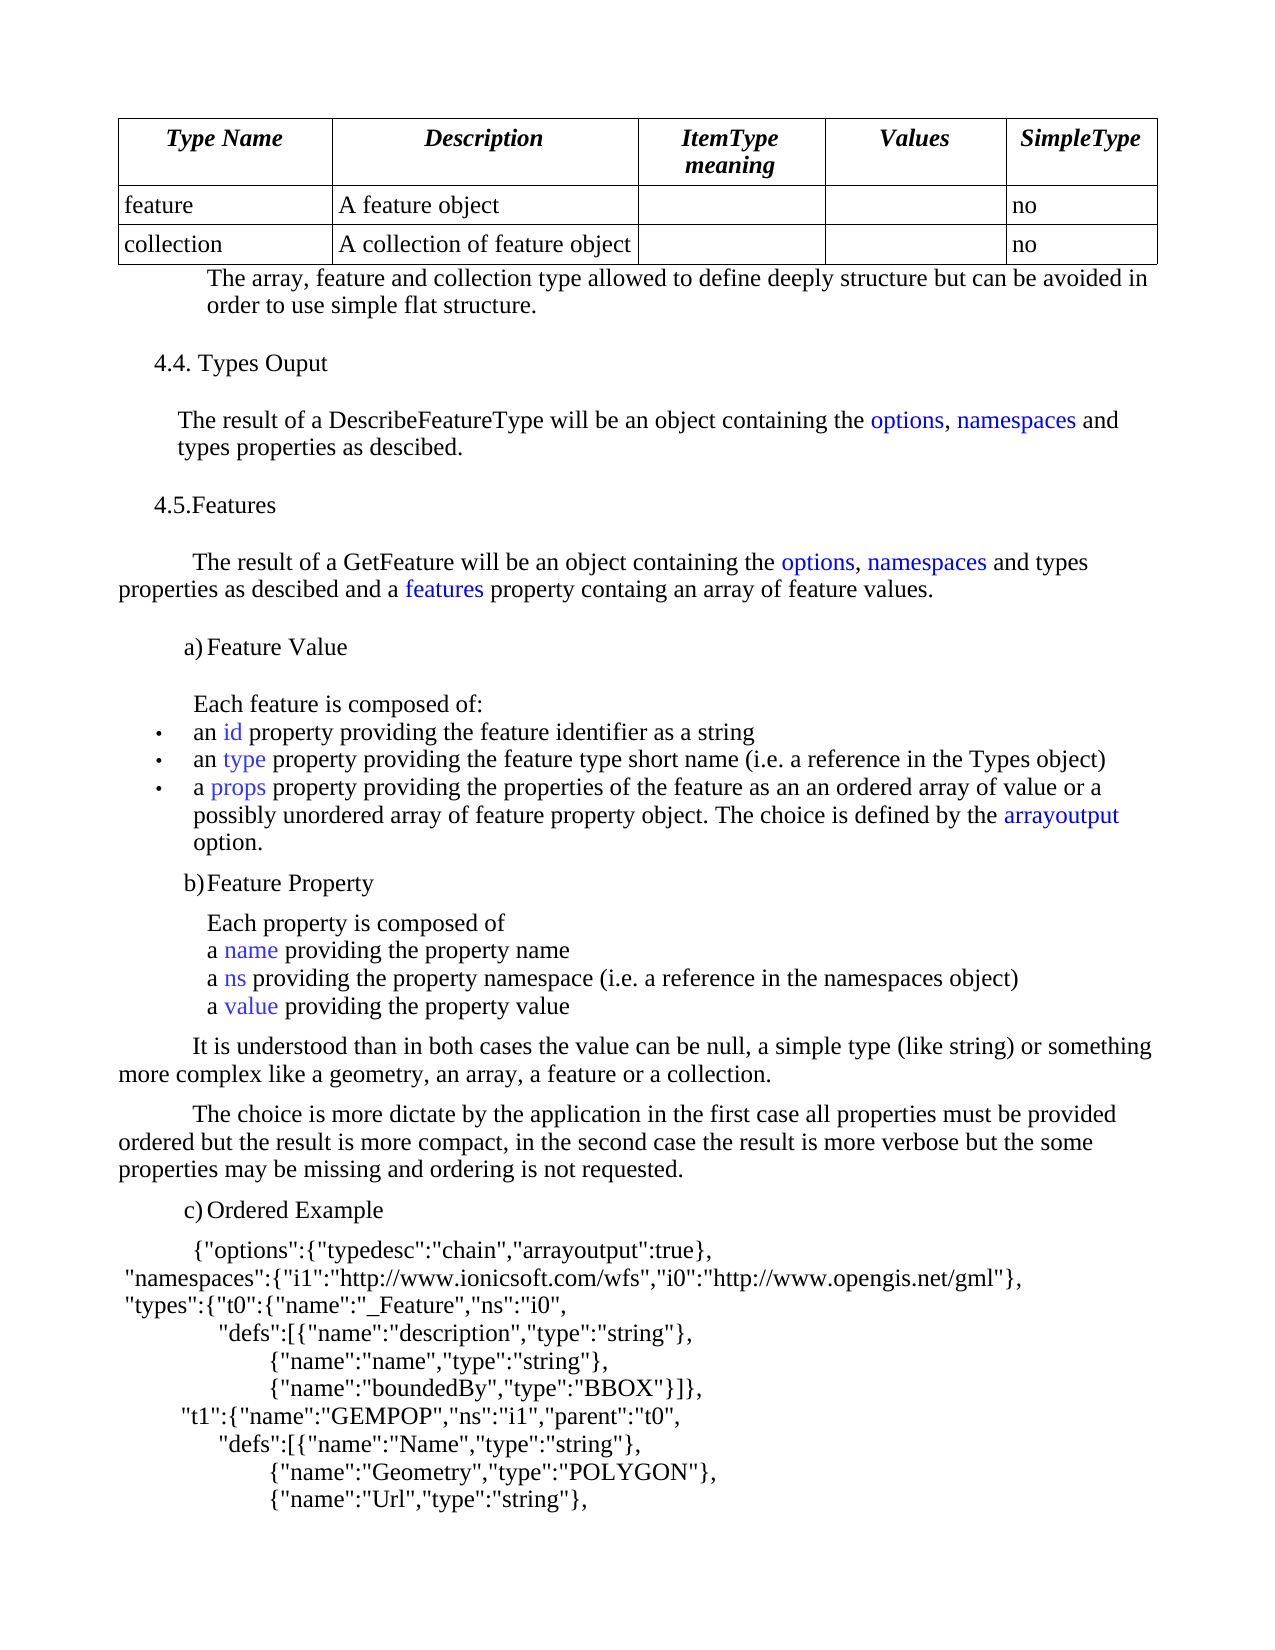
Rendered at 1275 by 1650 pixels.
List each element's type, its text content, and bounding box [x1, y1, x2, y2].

table_cell A collection of feature object [333, 225, 638, 264]
table_cell [826, 186, 1006, 224]
list Features [148, 491, 1157, 518]
table_cell A feature object [333, 186, 638, 224]
text {"options":{"typedesc":"chain","arrayoutput":true}, "namespaces":{"i1":"http://www.ionicsoft.com/wfs","i0":"http://www.opengis.net/gml"}, "types":{"t0":{"name":"_Feature","ns":"i0", "defs":[{"name":"description","type":"string"}, {"name":"name","type":"string"}, {"name":"boundedBy","type":"BBOX"}]}, "t1":{"name":"GEMPOP","ns":"i1","parent":"t0", "defs":[{"name":"Name","type":"string"}, {"name":"Geometry","type":"POLYGON"}, {"name":"Url","type":"string"}, [118, 1236, 1157, 1513]
list an id property providing the feature identifier as a string [156, 718, 1157, 745]
table_cell no [1007, 225, 1157, 264]
list Types Ouput [148, 349, 1157, 376]
list Each property is composed of a name providing the property name a ns providing the property namespace (i.e. a reference in the namespaces object) a value providing the property value [177, 909, 1157, 1020]
table_cell feature [119, 186, 332, 224]
list an type property providing the feature type short name (i.e. a reference in the Types object) [156, 745, 1157, 773]
list Feature Property [177, 869, 1157, 896]
table_cell [639, 186, 825, 224]
table_header Description [333, 119, 638, 185]
table_header Type Name [119, 119, 332, 185]
table_cell no [1007, 186, 1157, 224]
table_cell [826, 225, 1006, 264]
list a props property providing the properties of the feature as an an ordered array of value or a possibly unordered array of feature property object. The choice is defined by the arrayoutput option. [156, 773, 1157, 856]
text The result of a GetFeature will be an object containing the options, namespaces and types properties as descibed and a features property containg an array of feature values. [118, 548, 1157, 603]
list Each feature is composed of: [156, 690, 1157, 718]
list Feature Value [177, 633, 1157, 661]
list Ordered Example [177, 1196, 1157, 1223]
table_header Values [826, 119, 1006, 185]
table_header ItemType meaning [639, 119, 825, 185]
text The choice is more dictate by the application in the first case all properties must be provided ordered but the result is more compact, in the second case the result is more verbose but the some properties may be missing and ordering is not requested. [118, 1100, 1157, 1183]
list The result of a DescribeFeatureType will be an object containing the options, namespaces and types properties as descibed. [148, 406, 1157, 461]
table_cell collection [119, 225, 332, 264]
table_header SimpleType [1007, 119, 1157, 185]
list The array, feature and collection type allowed to define deeply structure but can be avoided in order to use simple flat structure. [177, 265, 1157, 319]
table_cell [639, 225, 825, 264]
text It is understood than in both cases the value can be null, a simple type (like string) or something more complex like a geometry, an array, a feature or a collection. [118, 1032, 1157, 1088]
